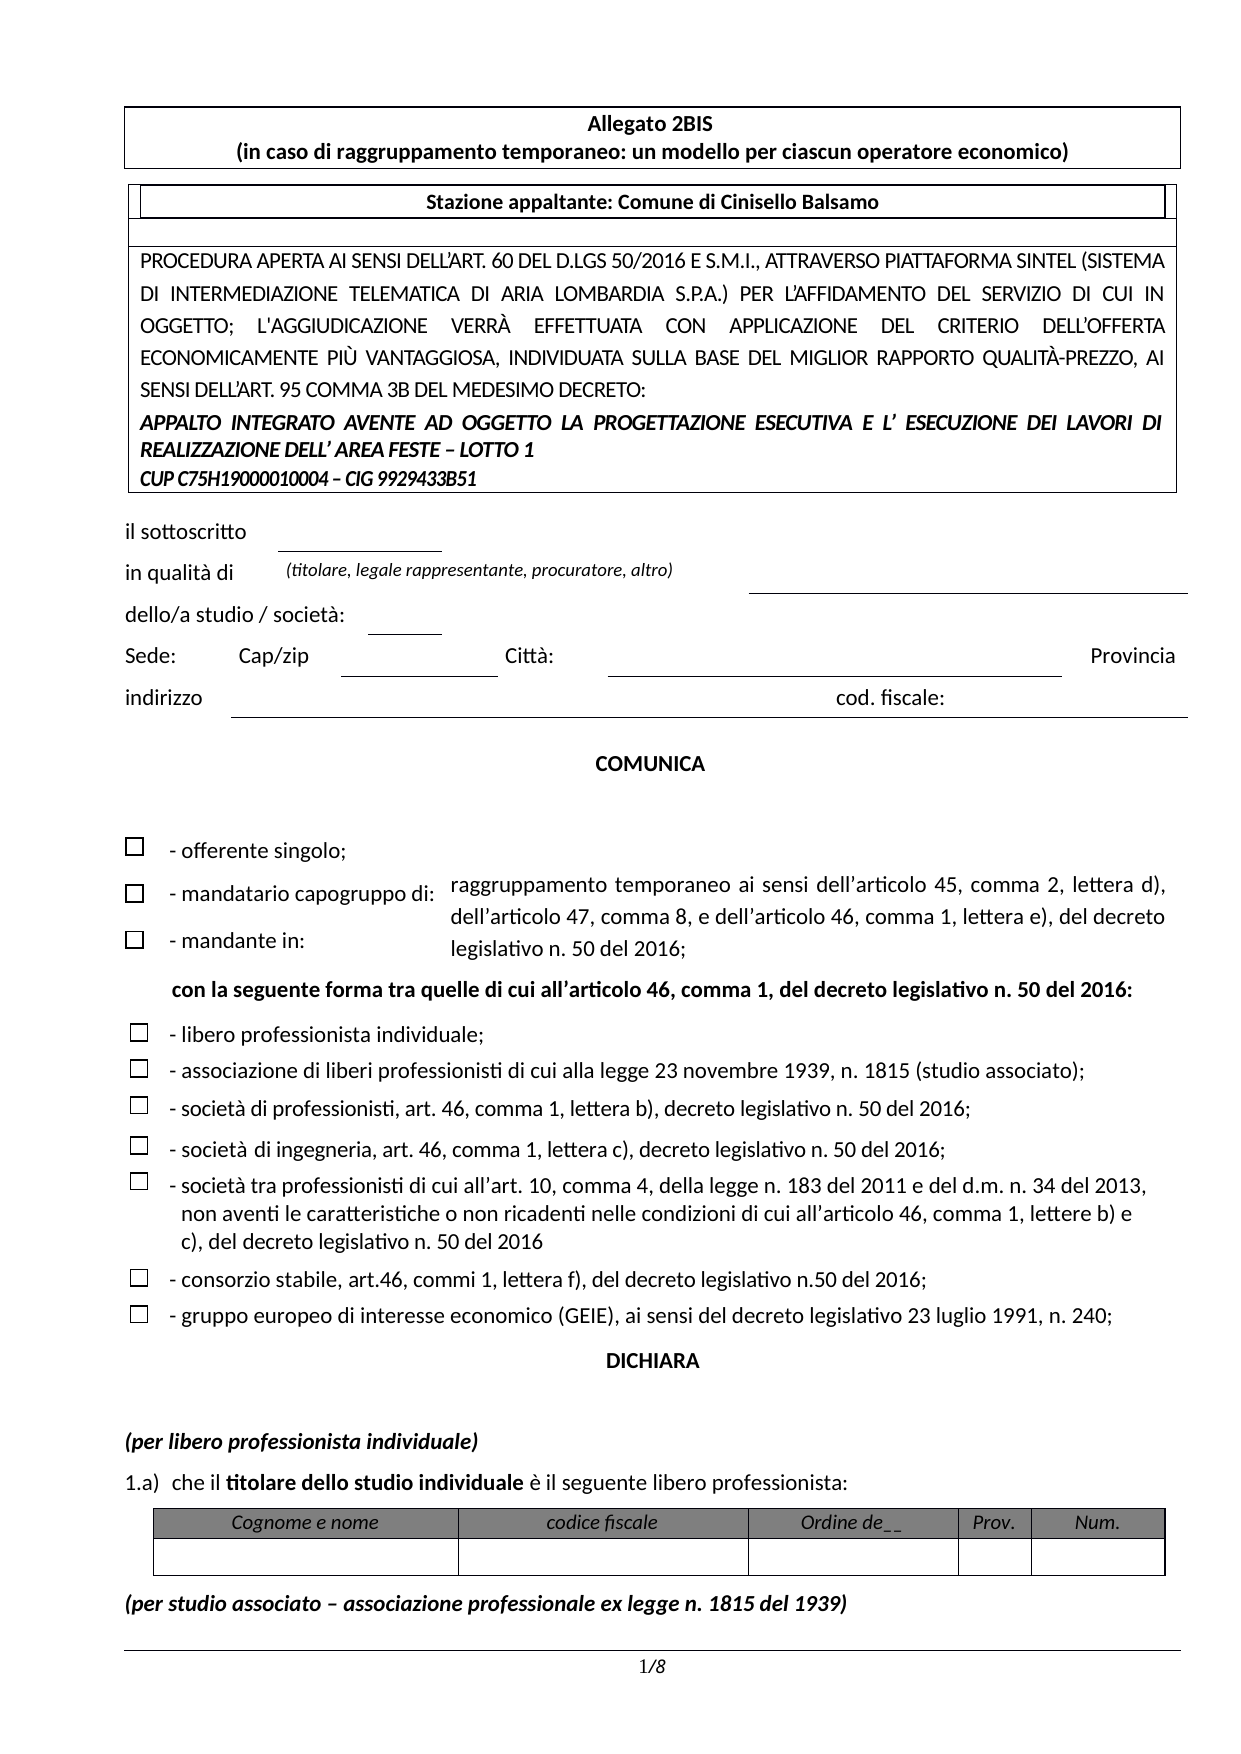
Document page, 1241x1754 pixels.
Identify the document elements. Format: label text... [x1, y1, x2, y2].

table_cell Cap/zip [231, 634, 341, 676]
table_cell dello/a studio / società: [118, 593, 368, 634]
table_cell [129, 219, 1176, 246]
table_header [442, 511, 1188, 551]
table_cell raggruppamento temporaneo ai sensi dell’articolo 45, comma 2, lettera d), dell’articolo 47, comma 8, e dell’articolo 46, comma 1, lettera e), del decreto legislativo n. 50 del 2016; [443, 870, 1174, 963]
table_cell - associazione di liberi professionisti di cui alla legge 23 novembre 1939, n. 1815 (studio associato); [162, 1052, 1174, 1088]
table_header [117, 1016, 162, 1052]
table_header [278, 511, 442, 551]
text (in caso di raggruppamento temporaneo: un modello per ciascun operatore economico) [125, 134, 1180, 168]
table_header il sottoscritto [118, 511, 278, 551]
table_header - offerente singolo; [162, 830, 443, 870]
text COMUNICA [124, 749, 1181, 777]
table_cell in qualità di [118, 551, 278, 593]
table_cell [953, 676, 1188, 717]
table_cell indirizzo [118, 676, 231, 717]
table_cell Procedura aperta ai sensi dell’art. 60 del D.Lgs 50/2016 e s.m.i., attraverso Piattaforma Sintel (Sistema di Intermediazione telematica di Aria Lombardia s.p.a.) per l’affidamento del servizio di cui in oggetto; l'aggiudicazione verrà effettuata con applicazione del criterio dell’offerta economicamente più vantaggiosa, individuata sulla base del miglior rapporto qualità-prezzo, ai sensi dell’art. 95 comma 3b del medesimo decreto: APPALTO INTEGRATO AVENTE AD OGGETTO LA PROGETTAZIONE ESECUTIVA E L’ esecuzione DEI LAVORI DI REALIZZAZIONE DELL’ AREA FESTE – LOTTO 1 CUP C75H19000010004 – CIG 9929433B51 [129, 247, 1176, 492]
table_cell [231, 676, 811, 717]
table_cell [117, 917, 162, 963]
table_cell [117, 1261, 162, 1297]
table_header Ordine de__ [749, 1509, 958, 1538]
table_header - libero professionista individuale; [162, 1016, 1174, 1052]
table_cell [749, 1539, 958, 1575]
table_cell [117, 1298, 162, 1334]
table_cell [459, 1539, 748, 1575]
table_cell [117, 1165, 162, 1261]
table_header Num. [1032, 1509, 1164, 1538]
table_cell [117, 1129, 162, 1164]
table_cell [749, 551, 1188, 593]
table_header [117, 830, 162, 870]
text 1.a) che il titolare dello studio individuale è il seguente libero professionista: [124, 1468, 1181, 1496]
table_cell [117, 870, 162, 917]
text Allegato 2BIS [125, 108, 1180, 134]
text con la seguente forma tra quelle di cui all’articolo 46, comma 1, del decreto legislativo n. 50 del 2016: [124, 975, 1181, 1003]
table_header [443, 830, 1174, 870]
table_cell Provincia [1062, 634, 1188, 676]
table_cell - mandatario capogruppo di: [162, 870, 443, 917]
table_cell Sede: [118, 634, 231, 676]
table_cell [341, 634, 498, 676]
text DICHIARA [124, 1346, 1181, 1374]
table_cell [608, 634, 1062, 676]
table_header Cognome e nome [154, 1509, 458, 1538]
text (per libero professionista individuale) [124, 1427, 1181, 1455]
table_cell - gruppo europeo di interesse economico (GEIE), ai sensi del decreto legislativo 23 luglio 1991, n. 240; [162, 1298, 1174, 1334]
table_cell [1032, 1539, 1164, 1575]
table_cell [368, 593, 442, 634]
table_cell [959, 1539, 1031, 1575]
table_cell [117, 1052, 162, 1088]
table_cell - mandante in: [162, 917, 443, 963]
table_cell - società di professionisti, art. 46, comma 1, lettera b), decreto legislativo n. 50 del 2016; [162, 1088, 1174, 1129]
table_cell [442, 593, 1188, 634]
table_cell cod. fiscale: [811, 677, 952, 717]
table_header codice fiscale [459, 1509, 748, 1538]
table_cell - società di ingegneria, art. 46, comma 1, lettera c), decreto legislativo n. 50 del 2016; [162, 1129, 1174, 1164]
table_cell [154, 1539, 458, 1575]
table_cell - consorzio stabile, art.46, commi 1, lettera f), del decreto legislativo n.50 del 2016; [162, 1261, 1174, 1297]
table_cell (titolare, legale rappresentante, procuratore, altro) [278, 551, 748, 593]
table_header Prov. [959, 1509, 1031, 1538]
table_cell [117, 1088, 162, 1129]
text (per studio associato – associazione professionale ex legge n. 1815 del 1939) [124, 1589, 1181, 1617]
table_cell - società tra professionisti di cui all’art. 10, comma 4, della legge n. 183 del 2011 e del d.m. n. 34 del 2013, non aventi le caratteristiche o non ricadenti nelle condizioni di cui all’articolo 46, comma 1, lettere b) e c), del decreto legislativo n. 50 del 2016 [162, 1165, 1174, 1261]
table_cell Città: [498, 634, 607, 676]
